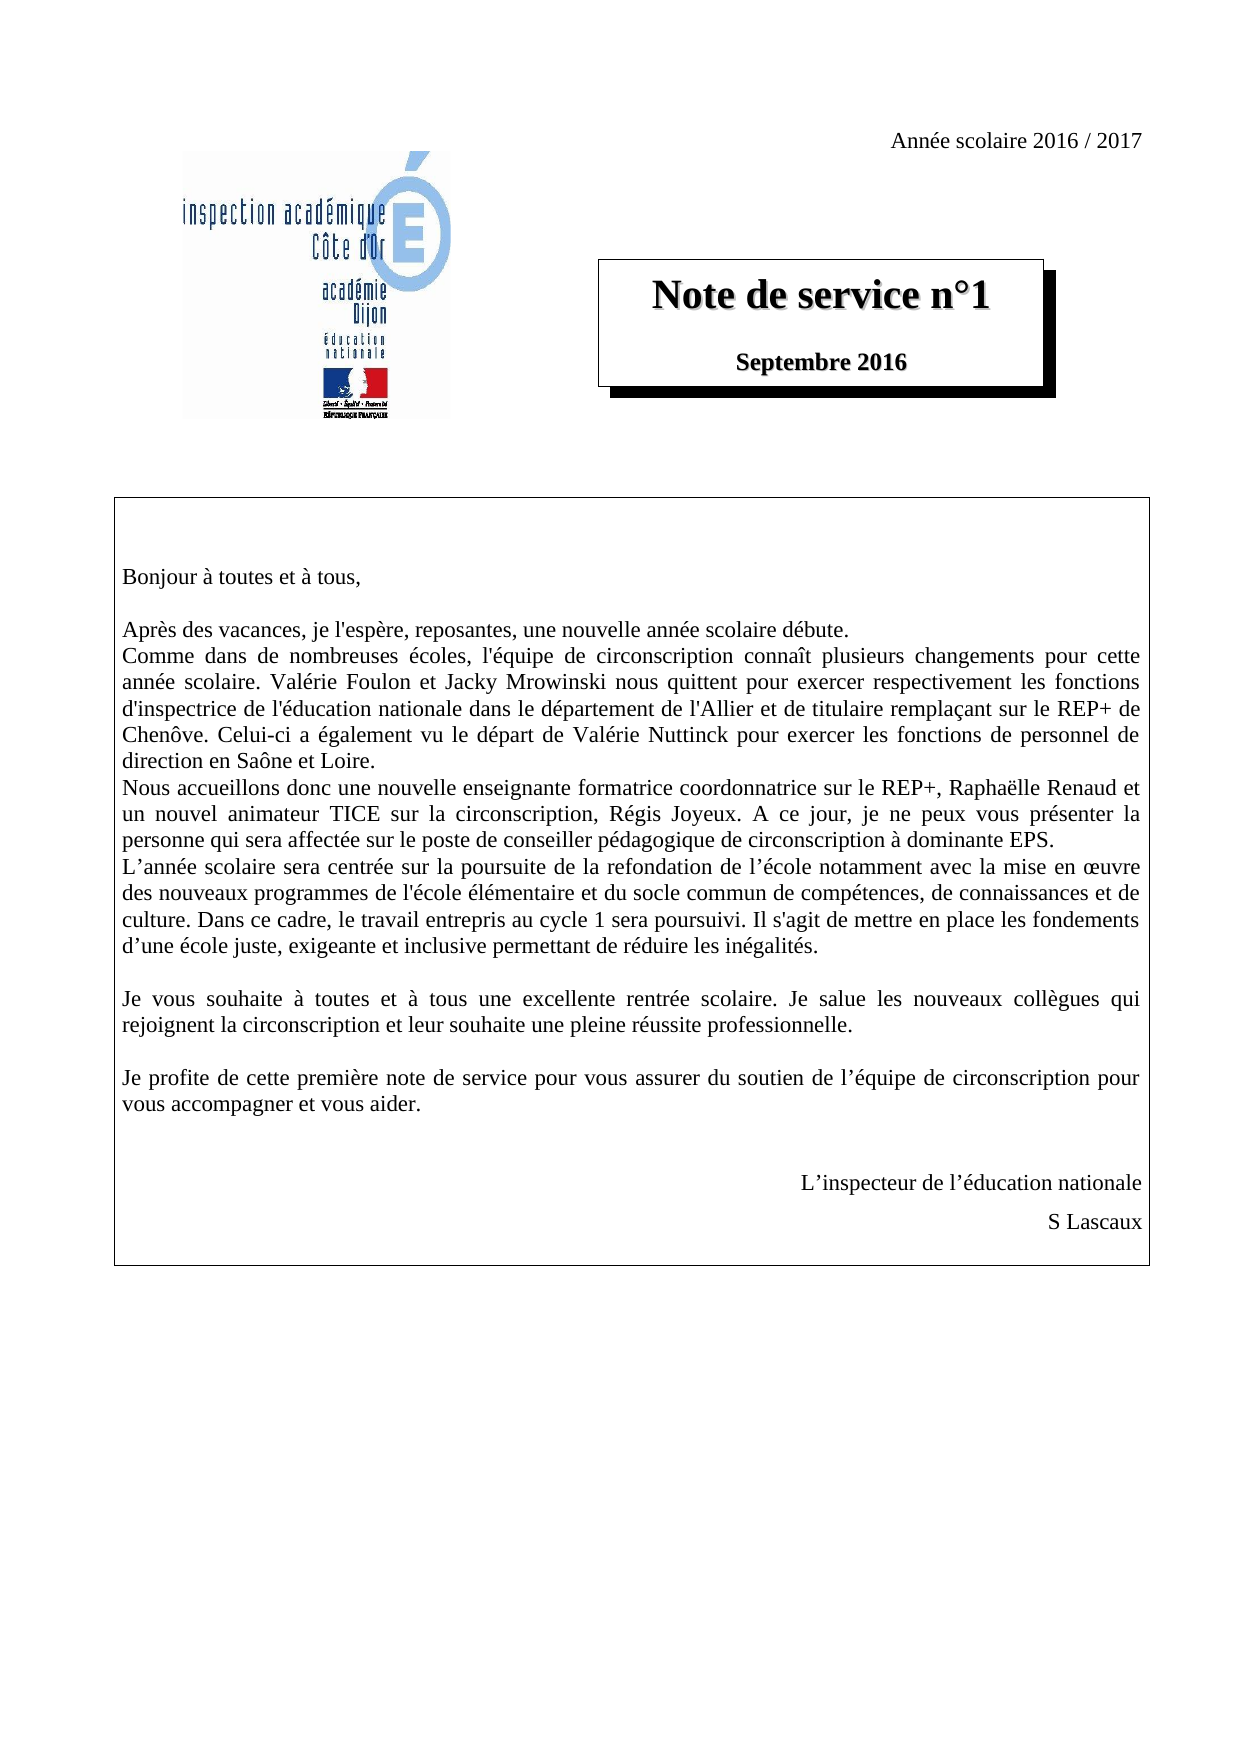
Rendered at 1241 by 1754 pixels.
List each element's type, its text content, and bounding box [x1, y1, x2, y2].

table_cell Bonjour à toutes et à tous, Après des vacances, je l'espère, reposantes, une nouvelle année scolaire débute. Comme dans de nombreuses écoles, l'équipe de circonscription connaît plusieurs changements pour cette année scolaire. Valérie Foulon et Jacky Mrowinski nous quittent pour exercer respectivement les fonctions d'inspectrice de l'éducation nationale dans le département de l'Allier et de titulaire remplaçant sur le REP+ de Chenôve. Celui-ci a également vu le départ de Valérie Nuttinck pour exercer les fonctions de personnel de direction en Saône et Loire. Nous accueillons donc une nouvelle enseignante formatrice coordonnatrice sur le REP+, Raphaëlle Renaud et un nouvel animateur TICE sur la circonscription, Régis Joyeux. A ce jour, je ne peux vous présenter la personne qui sera affectée sur le poste de conseiller pédagogique de circonscription à dominante EPS. L’année scolaire sera centrée sur la poursuite de la refondation de l’école notamment avec la mise en œuvre des nouveaux programmes de l'école élémentaire et du socle commun de compétences, de connaissances et de culture. Dans ce cadre, le travail entrepris au cycle 1 sera poursuivi. Il s'agit de mettre en place les fondements d’une école juste, exigeante et inclusive permettant de réduire les inégalités. Je vous souhaite à toutes et à tous une excellente rentrée scolaire. Je salue les nouveaux collègues qui rejoignent la circonscription et leur souhaite une pleine réussite professionnelle. Je profite de cette première note de service pour vous assurer du soutien de l’équipe de circonscription pour vous accompagner et vous aider. L’inspecteur de l’éducation nationale S Lascaux [115, 498, 1149, 1265]
table_header [89, 127, 499, 497]
table_cell [89, 497, 114, 1265]
picture [182, 151, 451, 419]
table_header Année scolaire 2016 / 2017 Note de service n°1 Septembre 2016 [499, 127, 1149, 497]
